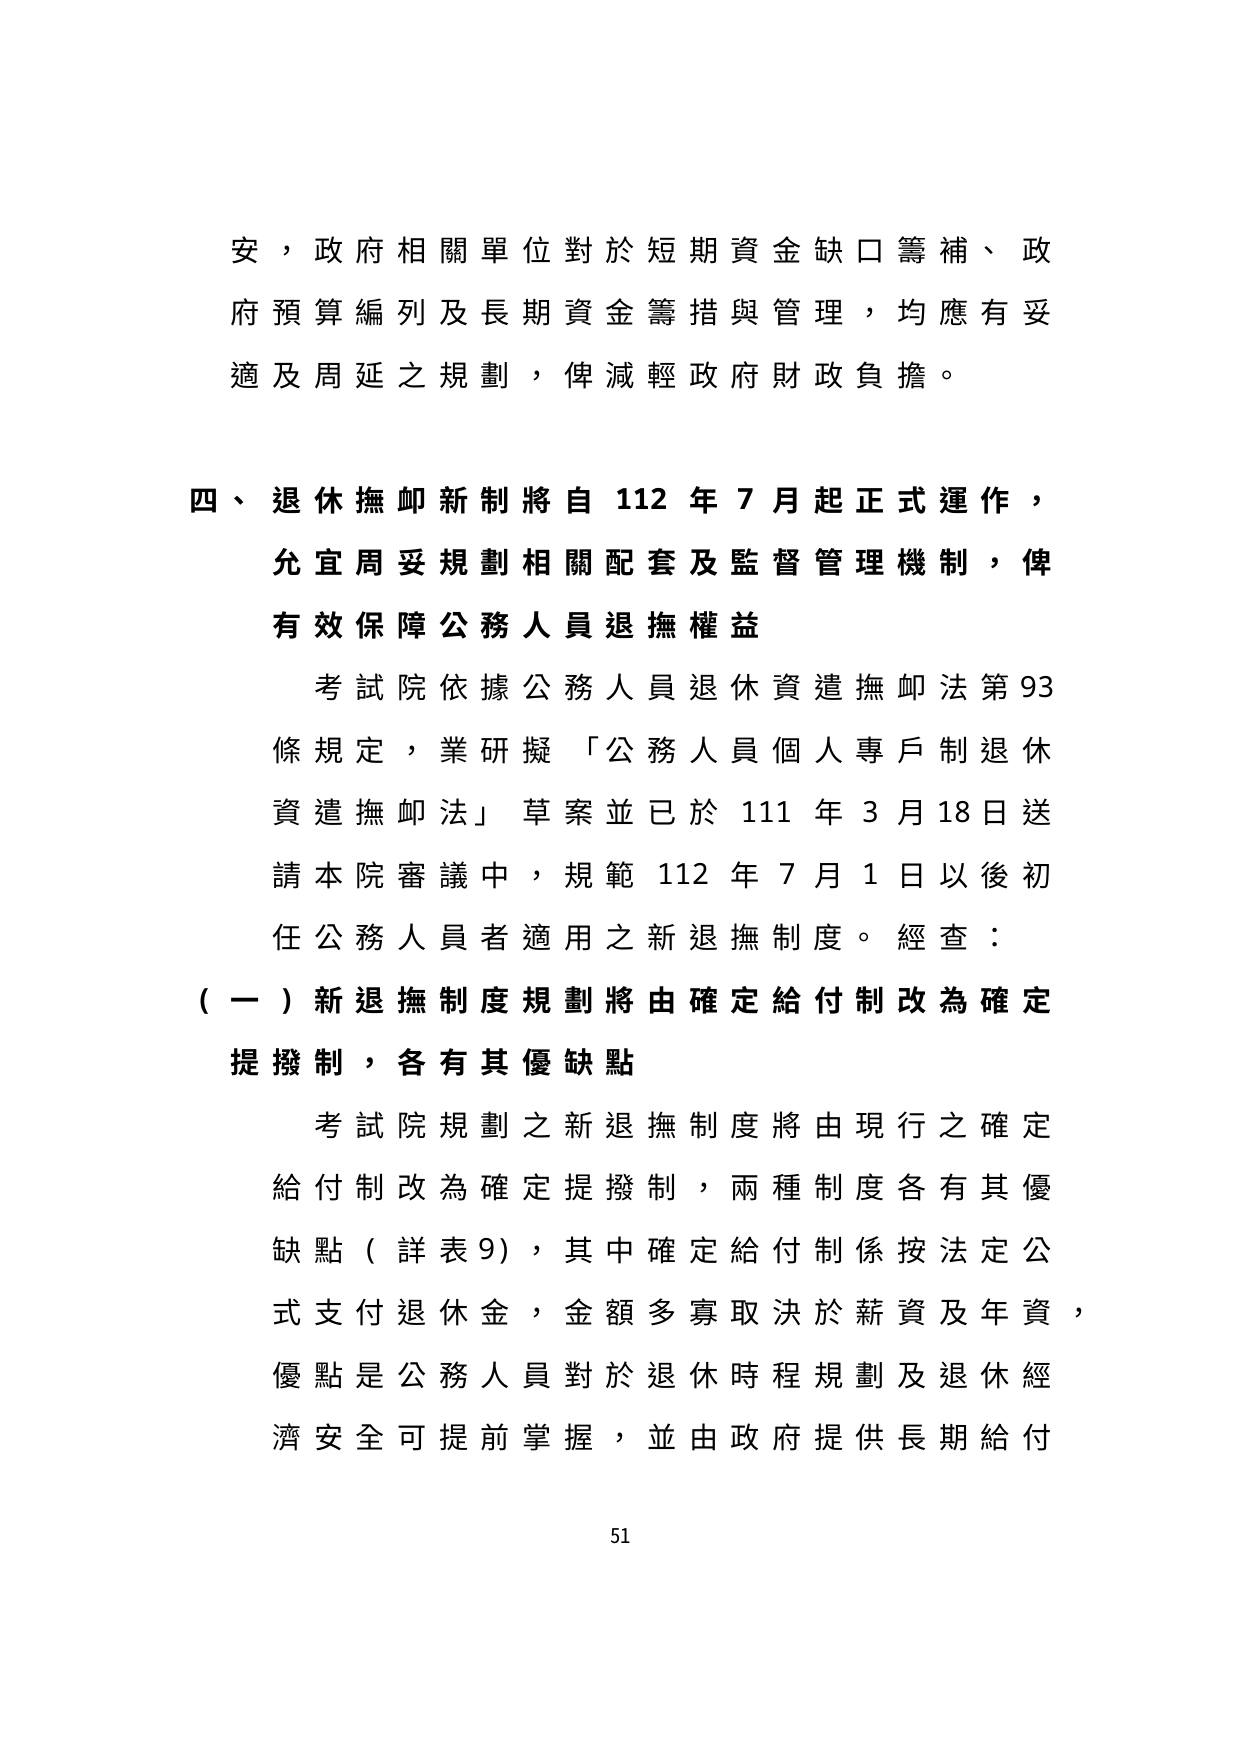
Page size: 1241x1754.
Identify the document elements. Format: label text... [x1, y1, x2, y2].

text 考試院規劃之新退撫制度將由現行之確定給付制改為確定提撥制，兩種制度各有其優缺點(詳表9)，其中確定給付制係按法定公式支付退休金，金額多寡取決於薪資及年資，優點是公務人員對於退休時程規劃及退休經濟安全可提前掌握，並由政府提供長期給付承諾，較毋須擔心通貨膨脹影響及長壽風險；缺點為帳戶無可攜式之便利性，較不利公私人才間之交流，另基金亦有準備金提撥不足之財務風險，且易有債務移轉之世代正義問題。 [233, 1082, 1058, 1457]
text 考試院依據公務人員退休資遣撫卹法第93條規定，業研擬「公務人員個人專戶制退休資遣撫卹法」草案並已於111年3月18日送請本院審議中，規範112年7月1日以後初任公務人員者適用之新退撫制度。經查： [233, 644, 1058, 957]
text 四、退休撫卹新制將自112年7月起正式運作，允宜周妥規劃相關配套及監督管理機制，俾有效保障公務人員退撫權益 [183, 457, 1058, 644]
text (一)新退撫制度規劃將由確定給付制改為確定提撥制，各有其優缺點 [183, 957, 1058, 1082]
text 目前考試院規劃透過協調財政主管機關及強化撥補法律依據，配套研擬退撫法第93條及第95條修正草案，增訂有關由政府於新退撫制度實施之日起，分年編列預算撥款補助退撫基金之規定；另研議相關因應策略，包括調降所得替代率節省費用持續全數挹注基金及提高基金收益等。然政府為改善基金財務困境，已推動多項退休年金改革措施，包含前述因應策略，惟財務缺口仍在，若再加上新退撫制度實施後之提撥收入減少，基金財務不佳恐引發諸多不安，政府相關單位對於短期資金缺口籌補、政府預算編列及長期資金籌措與管理，均應有妥適及周延之規劃，俾減輕政府財政負擔。 [208, 207, 1058, 394]
